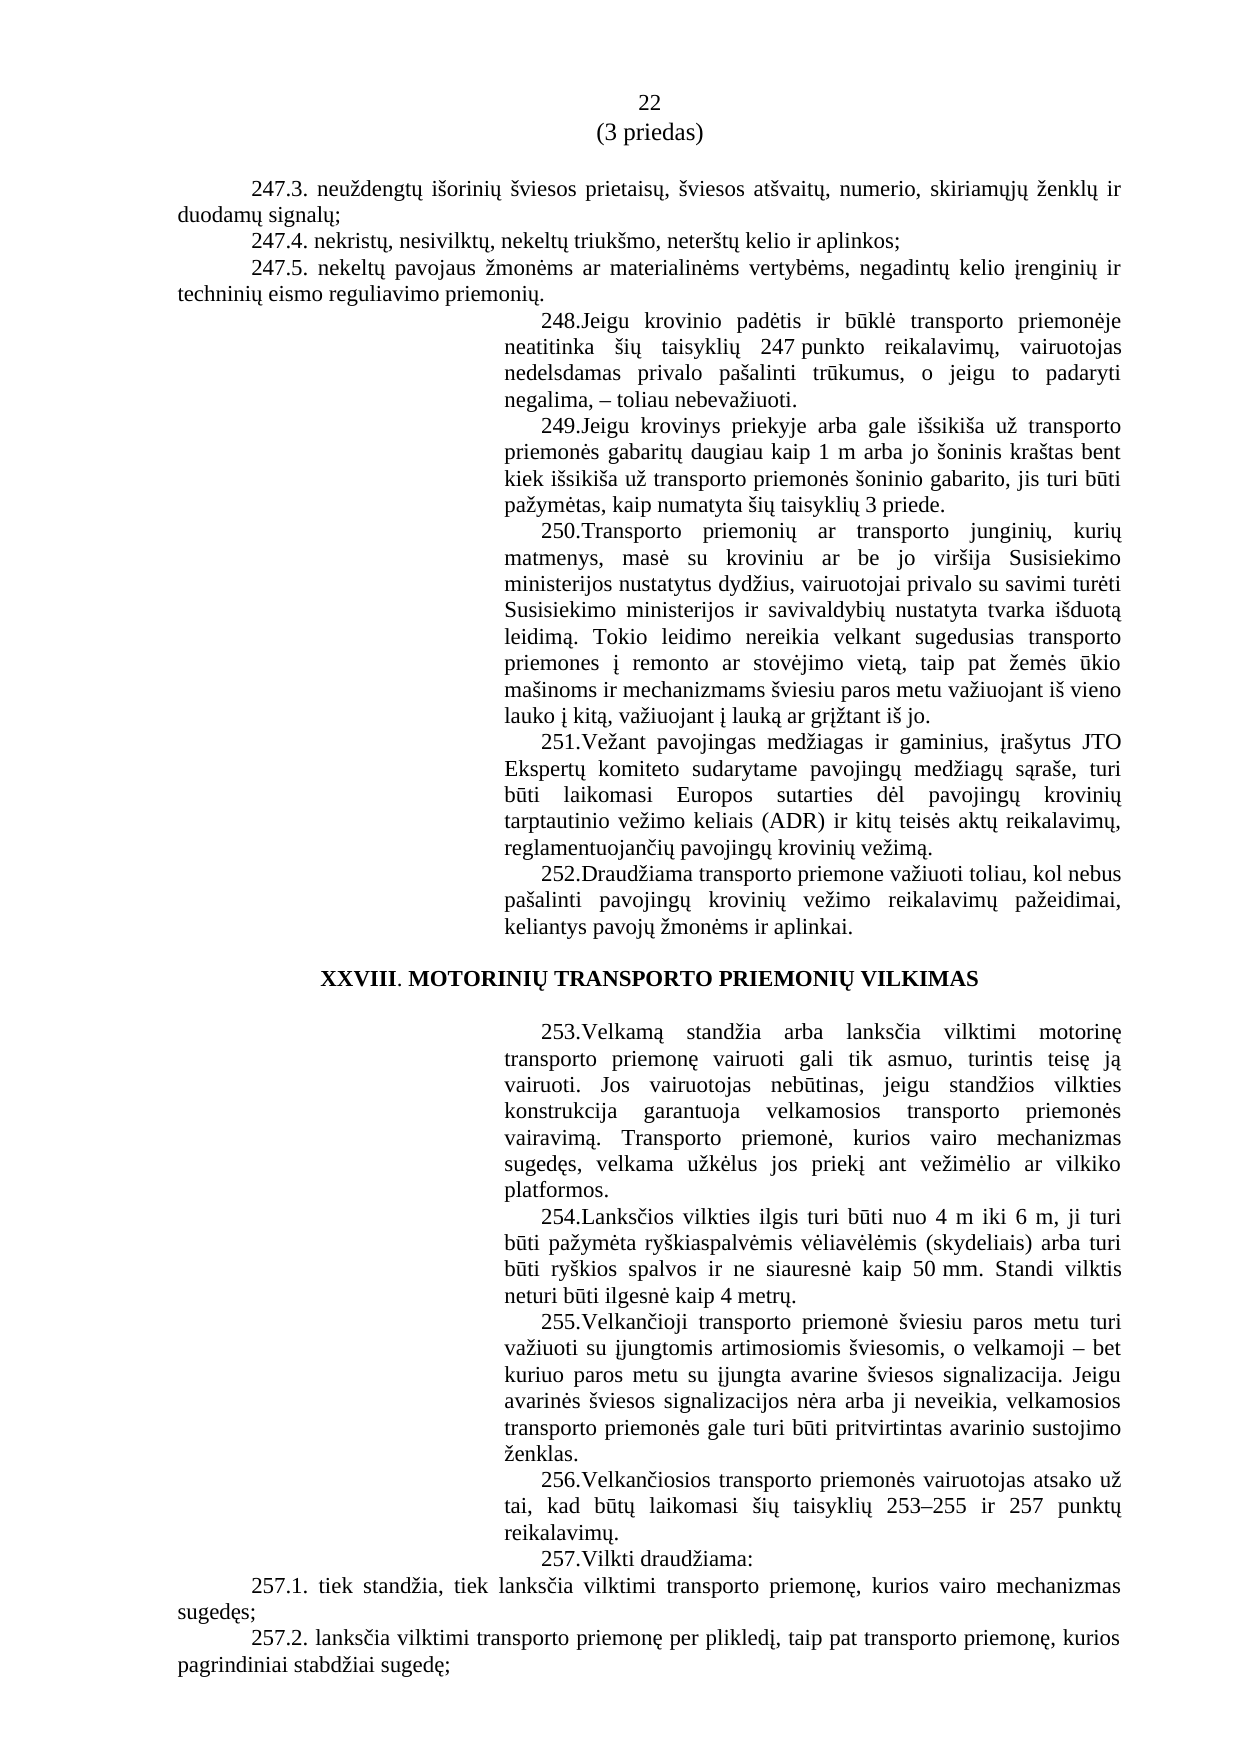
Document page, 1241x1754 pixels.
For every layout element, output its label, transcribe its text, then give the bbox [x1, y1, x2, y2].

text XXVIII. Motorinių transporto priemonių vilkimas [177, 966, 1122, 992]
text 257.2. lanksčia vilktimi transporto priemonę per plikledį, taip pat transporto priemonę, kurios pagrindiniai stabdžiai sugedę; [177, 1624, 1122, 1677]
list Vilkti draudžiama: [467, 1545, 1122, 1572]
list Transporto priemonių ar transporto junginių, kurių matmenys, masė su kroviniu ar be jo viršija Susisiekimo ministerijos nustatytus dydžius, vairuotojai privalo su savimi turėti Susisiekimo ministerijos ir savivaldybių nustatyta tvarka išduotą leidimą. Tokio leidimo nereikia velkant sugedusias transporto priemones į remonto ar stovėjimo vietą, taip pat žemės ūkio mašinoms ir mechanizmams šviesiu paros metu važiuojant iš vieno lauko į kitą, važiuojant į lauką ar grįžtant iš jo. [467, 517, 1122, 728]
list Jeigu krovinio padėtis ir būklė transporto priemonėje neatitinka šių taisyklių 247 punkto reikalavimų, vairuotojas nedelsdamas privalo pašalinti trūkumus, o jeigu to padaryti negalima, – toliau nebevažiuoti. [467, 307, 1122, 412]
list Velkančioji transporto priemonė šviesiu paros metu turi važiuoti su įjungtomis artimosiomis šviesomis, o velkamoji – bet kuriuo paros metu su įjungta avarine šviesos signalizacija. Jeigu avarinės šviesos signalizacijos nėra arba ji neveikia, velkamosios transporto priemonės gale turi būti pritvirtintas avarinio sustojimo ženklas. [467, 1308, 1122, 1466]
list Jeigu krovinys priekyje arba gale išsikiša už transporto priemonės gabaritų daugiau kaip 1 m arba jo šoninis kraštas bent kiek išsikiša už transporto priemonės šoninio gabarito, jis turi būti pažymėtas, kaip numatyta šių taisyklių 3 priede. [467, 412, 1122, 517]
list Velkamą standžia arba lanksčia vilktimi motorinę transporto priemonę vairuoti gali tik asmuo, turintis teisę ją vairuoti. Jos vairuotojas nebūtinas, jeigu standžios vilkties konstrukcija garantuoja velkamosios transporto priemonės vairavimą. Transporto priemonė, kurios vairo mechanizmas sugedęs, velkama užkėlus jos priekį ant vežimėlio ar vilkiko platformos. [467, 1018, 1122, 1203]
list Vežant pavojingas medžiagas ir gaminius, įrašytus JTO Ekspertų komiteto sudarytame pavojingų medžiagų sąraše, turi būti laikomasi Europos sutarties dėl pavojingų krovinių tarptautinio vežimo keliais (ADR) ir kitų teisės aktų reikalavimų, reglamentuojančių pavojingų krovinių vežimą. [467, 728, 1122, 860]
list Lanksčios vilkties ilgis turi būti nuo 4 m iki 6 m, ji turi būti pažymėta ryškiaspalvėmis vėliavėlėmis (skydeliais) arba turi būti ryškios spalvos ir ne siauresnė kaip 50 mm. Standi vilktis neturi būti ilgesnė kaip 4 metrų. [467, 1203, 1122, 1308]
text 247.3. neuždengtų išorinių šviesos prietaisų, šviesos atšvaitų, numerio, skiriamųjų ženklų ir duodamų signalų; [177, 175, 1122, 228]
text 247.4. nekristų, nesivilktų, nekeltų triukšmo, neterštų kelio ir aplinkos; [177, 228, 1122, 254]
list Velkančiosios transporto priemonės vairuotojas atsako už tai, kad būtų laikomasi šių taisyklių 253–255 ir 257 punktų reikalavimų. [467, 1466, 1122, 1545]
text 247.5. nekeltų pavojaus žmonėms ar materialinėms vertybėms, negadintų kelio įrenginių ir techninių eismo reguliavimo priemonių. [177, 254, 1122, 307]
text 257.1. tiek standžia, tiek lanksčia vilktimi transporto priemonę, kurios vairo mechanizmas sugedęs; [177, 1572, 1122, 1624]
list Draudžiama transporto priemone važiuoti toliau, kol nebus pašalinti pavojingų krovinių vežimo reikalavimų pažeidimai, keliantys pavojų žmonėms ir aplinkai. [467, 860, 1122, 939]
